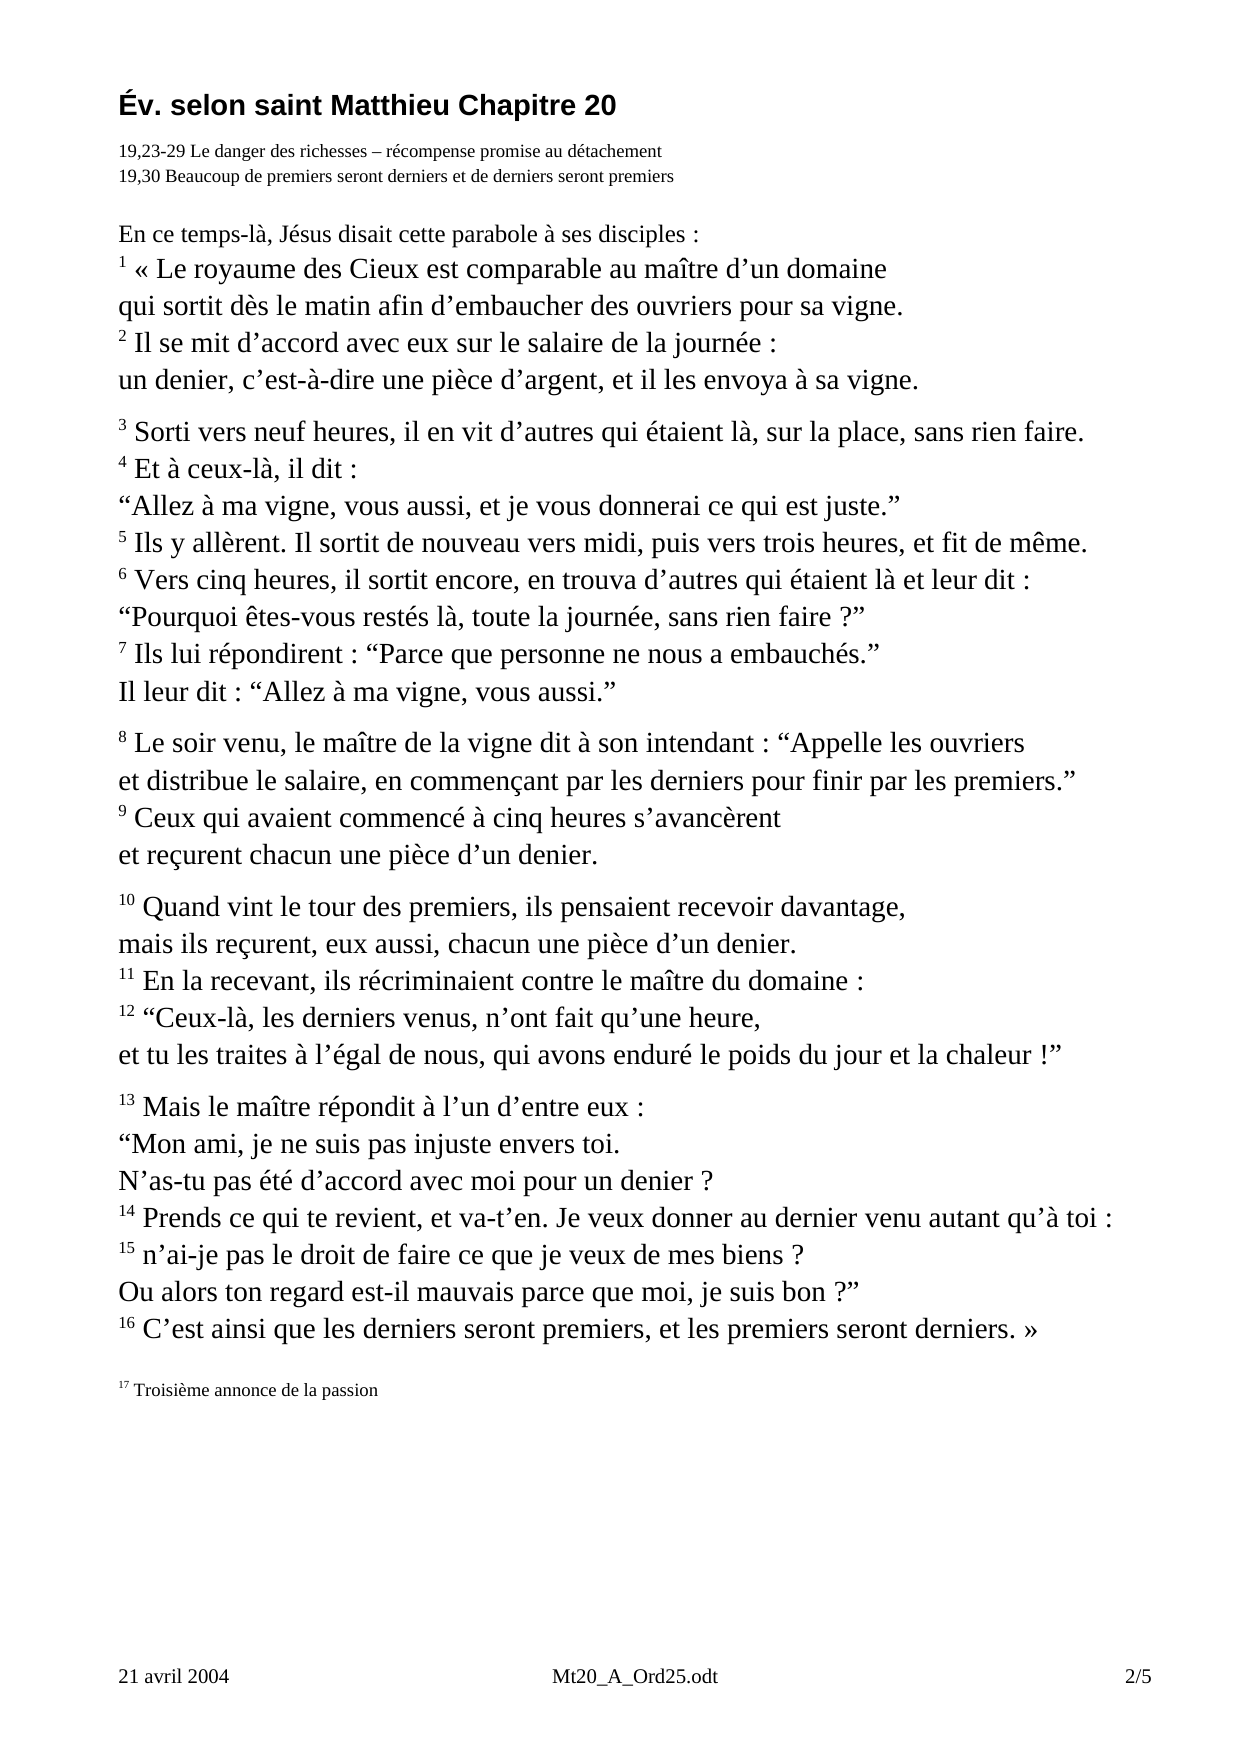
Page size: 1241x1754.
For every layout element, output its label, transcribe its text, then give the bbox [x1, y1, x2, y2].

text Il leur dit : “Allez à ma vigne, vous aussi.” [118, 675, 1152, 707]
text 1 « Le royaume des Cieux est comparable au maître d’un domaine [118, 252, 1152, 284]
text 6 Vers cinq heures, il sortit encore, en trouva d’autres qui étaient là et leur dit : [118, 564, 1152, 596]
subtitle 17 Troisième annonce de la passion [118, 1379, 1152, 1400]
text N’as-tu pas été d’accord avec moi pour un denier ? [118, 1164, 1152, 1197]
text 19,30 Beaucoup de premiers seront derniers et de derniers seront premiers [118, 166, 1152, 186]
text “Allez à ma vigne, vous aussi, et je vous donnerai ce qui est juste.” [118, 489, 1152, 522]
text 11 En la recevant, ils récriminaient contre le maître du domaine : [118, 964, 1152, 996]
text Ou alors ton regard est-il mauvais parce que moi, je suis bon ?” [118, 1276, 1152, 1308]
text et distribue le salaire, en commençant par les derniers pour finir par les premiers.” [118, 764, 1152, 796]
text 19,23-29 Le danger des richesses – récompense promise au détachement [118, 141, 1152, 161]
text 2 Il se mit d’accord avec eux sur le salaire de la journée : [118, 326, 1152, 359]
text “Mon ami, je ne suis pas injuste envers toi. [118, 1127, 1152, 1159]
text 15 n’ai-je pas le droit de faire ce que je veux de mes biens ? [118, 1238, 1152, 1271]
text 5 Ils y allèrent. Il sortit de nouveau vers midi, puis vers trois heures, et fit de même. [118, 527, 1152, 559]
text et tu les traites à l’égal de nous, qui avons enduré le poids du jour et la chaleur !” [118, 1038, 1152, 1071]
text 13 Mais le maître répondit à l’un d’entre eux : [118, 1090, 1152, 1122]
subtitle Év. selon saint Matthieu Chapitre 20 [118, 88, 1152, 121]
text un denier, c’est-à-dire une pièce d’argent, et il les envoya à sa vigne. [118, 363, 1152, 396]
text et reçurent chacun une pièce d’un denier. [118, 838, 1152, 870]
text 4 Et à ceux-là, il dit : [118, 452, 1152, 485]
text 9 Ceux qui avaient commencé à cinq heures s’avancèrent [118, 801, 1152, 833]
text 10 Quand vint le tour des premiers, ils pensaient recevoir davantage, [118, 890, 1152, 922]
subtitle En ce temps-là, Jésus disait cette parabole à ses disciples : [118, 220, 1152, 247]
text qui sortit dès le matin afin d’embaucher des ouvriers pour sa vigne. [118, 289, 1152, 322]
text mais ils reçurent, eux aussi, chacun une pièce d’un denier. [118, 927, 1152, 959]
text 14 Prends ce qui te revient, et va-t’en. Je veux donner au dernier venu autant qu’à toi : [118, 1201, 1152, 1234]
text 8 Le soir venu, le maître de la vigne dit à son intendant : “Appelle les ouvriers [118, 727, 1152, 759]
text 7 Ils lui répondirent : “Parce que personne ne nous a embauchés.” [118, 638, 1152, 670]
text “Pourquoi êtes-vous restés là, toute la journée, sans rien faire ?” [118, 601, 1152, 633]
text 12 “Ceux-là, les derniers venus, n’ont fait qu’une heure, [118, 1001, 1152, 1033]
text 16 C’est ainsi que les derniers seront premiers, et les premiers seront derniers. » [118, 1313, 1152, 1345]
text 3 Sorti vers neuf heures, il en vit d’autres qui étaient là, sur la place, sans rien faire. [118, 415, 1152, 448]
